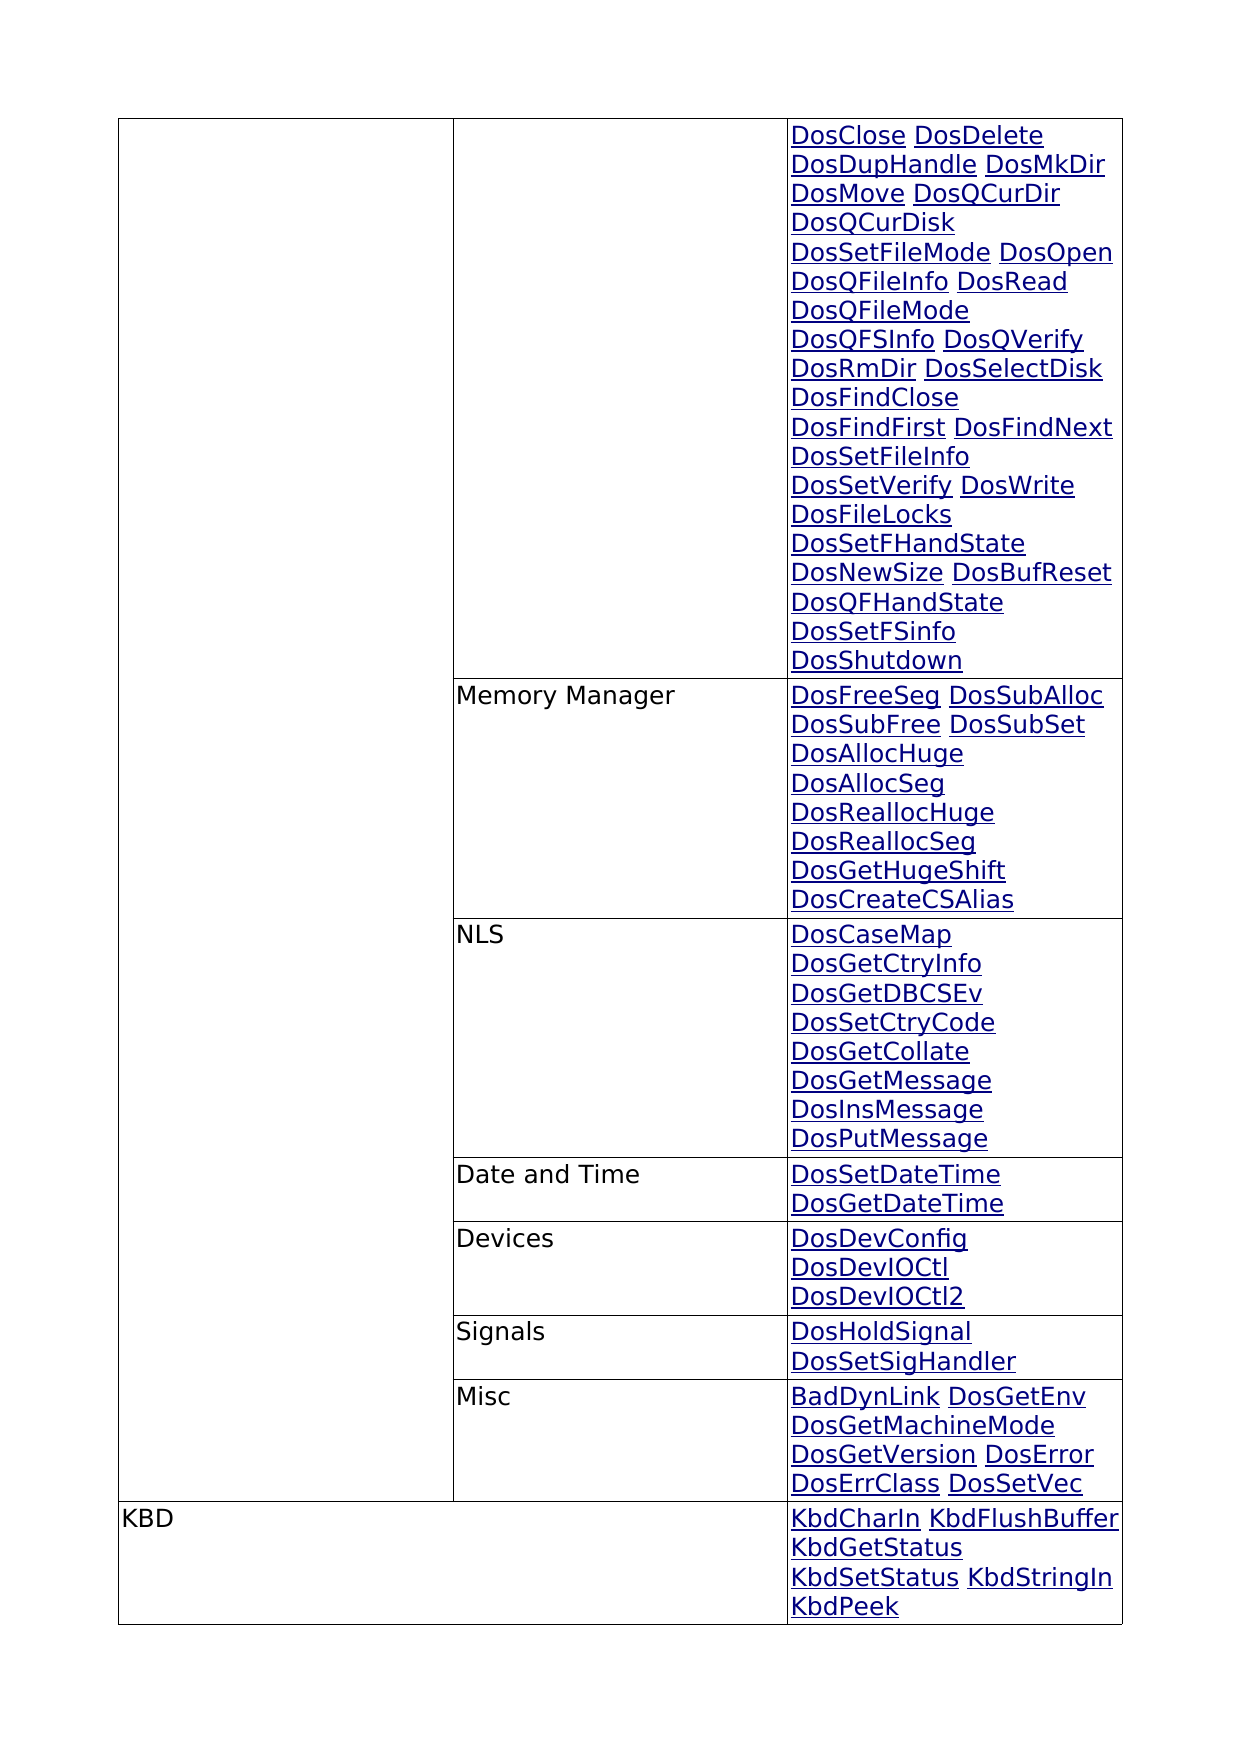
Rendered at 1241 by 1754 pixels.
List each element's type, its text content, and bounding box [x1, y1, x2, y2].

table_cell NLS [454, 919, 787, 1157]
table_cell Memory Manager [454, 679, 787, 917]
table_cell DosCaseMap DosGetCtryInfo DosGetDBCSEv DosSetCtryCode DosGetCollate DosGetMessage DosInsMessage DosPutMessage [788, 919, 1122, 1157]
table_cell DosHoldSignal DosSetSigHandler [788, 1316, 1122, 1379]
table_cell Date and Time [454, 1158, 787, 1221]
table_cell [119, 119, 453, 1501]
table_cell KBD [119, 1502, 787, 1624]
table_cell DosDevConfig DosDevIOCtl DosDevIOCtl2 [788, 1222, 1122, 1314]
table_cell DosClose DosDelete DosDupHandle DosMkDir DosMove DosQCurDir DosQCurDisk DosSetFileMode DosOpen DosQFileInfo DosRead DosQFileMode DosQFSInfo DosQVerify DosRmDir DosSelectDisk DosFindClose DosFindFirst DosFindNext DosSetFileInfo DosSetVerify DosWrite DosFileLocks DosSetFHandState DosNewSize DosBufReset DosQFHandState DosSetFSinfo DosShutdown [788, 119, 1122, 678]
table_cell Misc [454, 1380, 787, 1501]
table_cell BadDynLink DosGetEnv DosGetMachineMode DosGetVersion DosError DosErrClass DosSetVec [788, 1380, 1122, 1501]
table_cell DosFreeSeg DosSubAlloc DosSubFree DosSubSet DosAllocHuge DosAllocSeg DosReallocHuge DosReallocSeg DosGetHugeShift DosCreateCSAlias [788, 679, 1122, 917]
table_cell Signals [454, 1316, 787, 1379]
table_cell Devices [454, 1222, 787, 1314]
table_cell [454, 119, 787, 678]
table_cell DosSetDateTime DosGetDateTime [788, 1158, 1122, 1221]
table_cell KbdCharIn KbdFlushBuffer KbdGetStatus KbdSetStatus KbdStringIn KbdPeek [788, 1502, 1122, 1624]
